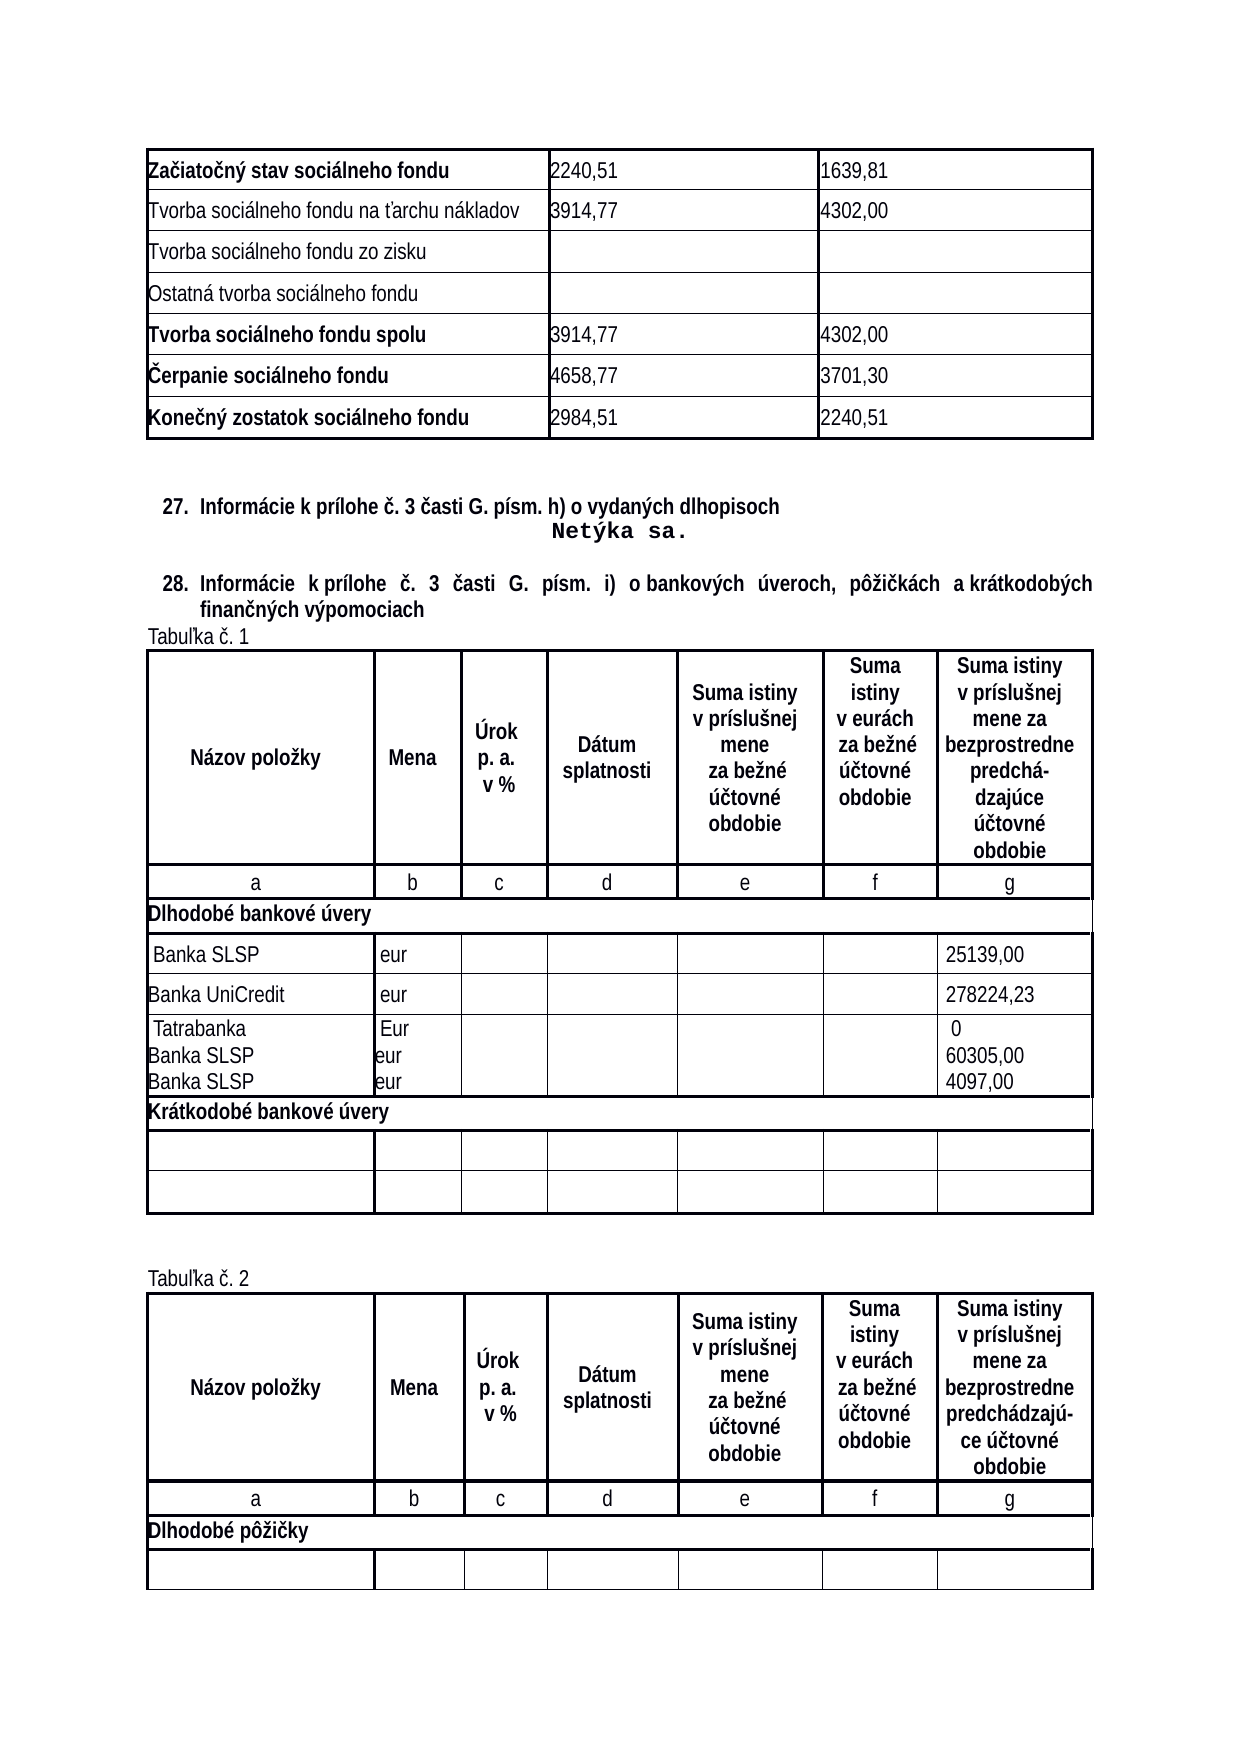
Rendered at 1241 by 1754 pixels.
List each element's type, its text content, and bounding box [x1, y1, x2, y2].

table_cell [548, 935, 677, 973]
table_cell [548, 1132, 677, 1170]
table_cell 2240,51 [551, 151, 817, 189]
table_cell Tvorba sociálneho fondu na ťarchu nákladov [149, 190, 548, 230]
table_header Mena [376, 652, 460, 863]
table_header Úrok p. a. v % [463, 652, 546, 863]
table_cell Dlhodobé bankové úvery [149, 897, 1092, 932]
table_cell c [466, 1483, 546, 1514]
table_cell Čerpanie sociálneho fondu [149, 355, 548, 396]
table_cell [149, 1171, 373, 1212]
table_cell [548, 1171, 677, 1212]
table_cell f [824, 1483, 936, 1514]
table_cell [462, 935, 547, 973]
table_cell Eur eur eur [376, 1015, 461, 1094]
title Informácie k prílohe č. 3 časti G. písm. i) o bankových úveroch, pôžičkách a krátkodobých finančných výpomociach [162, 570, 1093, 623]
table_cell [551, 273, 817, 313]
table_cell a [149, 1483, 373, 1514]
table_header Suma istiny v eurách za bežné účtovné obdobie [825, 652, 936, 863]
table_header Názov položky [149, 1295, 373, 1479]
table_cell [824, 974, 937, 1014]
table_cell [820, 231, 1091, 272]
table_cell Banka UniCredit [149, 974, 373, 1014]
table_cell g [939, 866, 1091, 897]
table_cell [551, 231, 817, 272]
text Tabuľka č. 2 [148, 1265, 1093, 1292]
table_cell [824, 935, 937, 973]
table_cell 3701,30 [820, 355, 1091, 396]
table_cell Krátkodobé bankové úvery [149, 1095, 1092, 1129]
table_cell 25139,00 [938, 932, 1091, 973]
table_cell 3914,77 [551, 314, 817, 354]
table_cell [938, 1548, 1091, 1589]
table_cell [462, 1132, 547, 1170]
table_cell g [939, 1483, 1091, 1514]
table_cell [462, 1171, 547, 1212]
table_cell Banka SLSP [149, 935, 373, 973]
table_cell 278224,23 [938, 974, 1091, 1014]
table_cell [149, 1132, 373, 1170]
table_cell b [376, 866, 460, 897]
table_cell [376, 1132, 461, 1170]
table_cell [462, 974, 547, 1014]
table_cell d [549, 1483, 677, 1514]
table_cell [678, 1015, 823, 1094]
table_cell [820, 273, 1091, 313]
table_cell [678, 935, 823, 973]
table_cell f [825, 866, 936, 897]
table_cell [938, 1171, 1091, 1212]
table_header Suma istiny v príslušnej mene za bežné účtovné obdobie [679, 652, 822, 863]
table_header Suma istiny v príslušnej mene za bezprostredne predchádzajú-ce účtovné obdobie [939, 1295, 1091, 1479]
table_cell Tvorba sociálneho fondu spolu [149, 314, 548, 354]
table_cell d [549, 866, 676, 897]
table_cell [678, 1171, 823, 1212]
table_cell [678, 1132, 823, 1170]
table_header Suma istiny v príslušnej mene za bezprostredne predchá-dzajúce účtovné obdobie [939, 652, 1091, 863]
table_header Mena [376, 1295, 463, 1479]
text Tabuľka č. 1 [148, 623, 1093, 649]
table_cell Tatrabanka Banka SLSP Banka SLSP [149, 1015, 373, 1094]
table_header Názov položky [149, 652, 373, 863]
table_cell eur [376, 935, 461, 973]
table_cell [824, 1171, 937, 1212]
table_cell [376, 1551, 464, 1589]
table_cell 2984,51 [551, 397, 817, 437]
table_cell Konečný zostatok sociálneho fondu [149, 397, 548, 437]
table_cell e [679, 866, 822, 897]
table_cell e [680, 1483, 821, 1514]
table_cell [548, 974, 677, 1014]
table_cell 0 60305,00 4097,00 [938, 1015, 1091, 1094]
table_cell [548, 1551, 678, 1589]
table_cell [938, 1129, 1091, 1170]
table_cell 4658,77 [551, 355, 817, 396]
table_cell [462, 1015, 547, 1094]
table_header Dátum splatnosti [549, 1295, 677, 1479]
table_cell Tvorba sociálneho fondu zo zisku [149, 231, 548, 272]
table_cell 2240,51 [820, 397, 1091, 437]
table_cell [678, 974, 823, 1014]
table_cell Začiatočný stav sociálneho fondu [149, 151, 548, 189]
table_cell 4302,00 [820, 314, 1091, 354]
table_cell [465, 1551, 547, 1589]
table_cell [149, 1551, 373, 1589]
table_cell [376, 1171, 461, 1212]
table_cell 4302,00 [820, 190, 1091, 230]
table_cell [824, 1132, 937, 1170]
title Informácie k prílohe č. 3 časti G. písm. h) o vydaných dlhopisoch [162, 493, 1093, 519]
table_cell 1639,81 [820, 151, 1091, 189]
table_header Úrok p. a. v % [466, 1295, 546, 1479]
table_cell [824, 1015, 937, 1094]
table_header Suma istiny v eurách za bežné účtovné obdobie [824, 1295, 936, 1479]
table_cell 3914,77 [551, 190, 817, 230]
table_cell eur [376, 974, 461, 1014]
table_cell Dlhodobé pôžičky [149, 1514, 1092, 1548]
table_cell a [149, 866, 373, 897]
table_header Dátum splatnosti [549, 652, 676, 863]
table_cell [679, 1551, 822, 1589]
table_cell [548, 1015, 677, 1094]
text Netýka sa. [148, 519, 1093, 545]
table_header Suma istiny v príslušnej mene za bežné účtovné obdobie [680, 1295, 821, 1479]
table_cell b [376, 1483, 463, 1514]
table_cell c [463, 866, 546, 897]
table_cell Ostatná tvorba sociálneho fondu [149, 273, 548, 313]
table_cell [823, 1551, 937, 1589]
